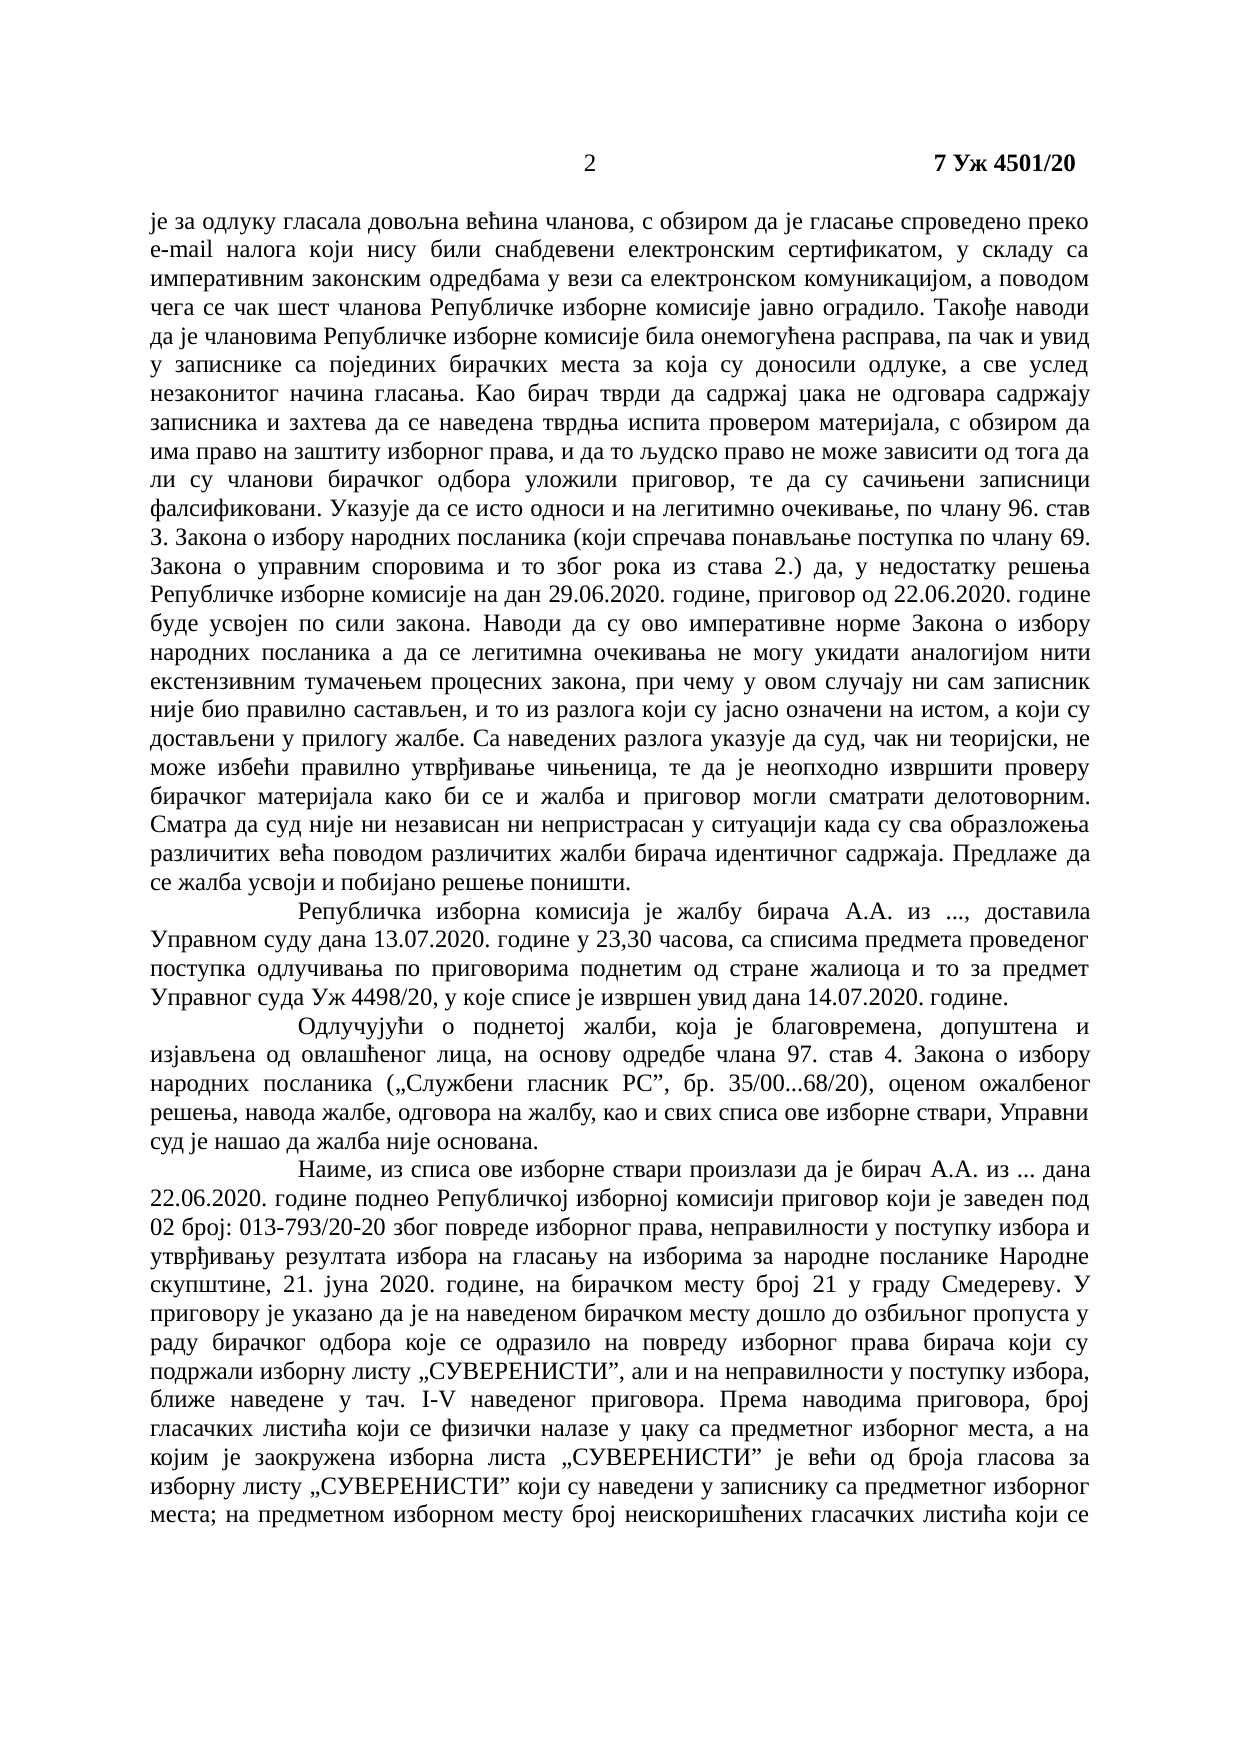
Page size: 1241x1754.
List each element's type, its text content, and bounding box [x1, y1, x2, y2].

text Одлучујући о поднетој жалби, која је благовремена, допуштена и изјављена од овлашћеног лица, на основу одредбе члана 97. став 4. Закона о избору народних посланика („Службени гласник РС”, бр. 35/00...68/20), оценом ожалбеног решења, навода жалбе, одговора на жалбу, као и свих списа ове изборне ствари, Управни суд је нашао да жалба није основана. [150, 1011, 1091, 1154]
text Републичка изборна комисија је жалбу бирача А.А. из ..., доставила Управном суду дана 13.07.2020. године у 23,30 часова, са списима предмета проведеног поступка одлучивања по приговорима поднетим од стране жалиоца и то за предмет Управног суда Уж 4498/20, у које списе је извршен увид дана 14.07.2020. године. [150, 896, 1091, 1011]
text Наиме, из списа ове изборне ствари произлази да је бирач А.А. из ... дана 22.06.2020. године поднео Републичкој изборној комисији приговор који је заведен под 02 број: 013-793/20-20 због повреде изборног права, неправилности у поступку избора и утврђивању резултата избора на гласању на изборима за народне посланике Народне скупштине, 21. јуна 2020. године, на бирачком месту број 21 у граду Смедереву. У приговору је указано да је на наведеном бирачком месту дошло до озбиљног пропуста у раду бирачког одбора које се одразило на повреду изборног права бирача који су подржали изборну листу „СУВЕРЕНИСТИ”, али и на неправилности у поступку избора, ближе наведене у тач. I-V наведеног приговора. Према наводима приговора, број гласачких листића који се физички налазе у џаку са предметног изборног места, а на којим је заокружена изборна листа „СУВЕРЕНИСТИ” је већи од броја гласова за изборну листу „СУВЕРЕНИСТИ” који су наведени у записнику са предметног изборног места; на предметном изборном месту број неискоришћених гласачких листића који се [150, 1154, 1091, 1528]
text је за одлуку гласала довољна већина чланова, с обзиром да је гласање спроведено преко e-mail налога који нису били снабдевени електронским сертификатом, у складу са императивним законским одредбама у вези са електронском комуникацијом, а поводом чега се чак шест чланова Републичке изборне комисије јавно оградило. Такође наводи да је члановима Републичке изборне комисије била онемогућена расправа, па чак и увид у записнике са појединих бирачких места за која су доносили одлуке, а све услед незаконитог начина гласања. Као бирач тврди да садржај џака не одговара садржају записника и захтева да се наведена тврдња испита провером материјала, с обзиром да има право на заштиту изборног права, и да то људско право не може зависити од тога да ли су чланови бирачког одбора уложили приговор, те да су сачињени записници фалсификовани. Указује да се исто односи и на легитимно очекивање, по члану 96. став З. Закона о избору народних посланика (који спречава понављање поступка по члану 69. Закона о управним споровима и то због рока из става 2.) да, у недостатку решења Републичке изборне комисије на дан 29.06.2020. године, приговор од 22.06.2020. године буде усвојен по сили закона. Наводи да су ово императивне норме Закона о избору народних посланика а да се легитимна очекивања не могу укидати аналогијом нити екстензивним тумачењем процесних закона, при чему у овом случају ни сам записник није био правилно састављен, и то из разлога који су јасно означени на истом, а који су достављени у прилогу жалбе. Са наведених разлога указује да суд, чак ни теоријски, не може избећи правилно утврђивање чињеница, те да је неопходно извршити проверу бирачког материјала како би се и жалба и приговор могли сматрати делотоворним. Сматра да суд није ни независан ни непристрасан у ситуацији када су сва образложења различитих већа поводом различитих жалби бирача идентичног садржаја. Предлаже да се жалба усвоји и побијано решење поништи. [150, 206, 1091, 896]
